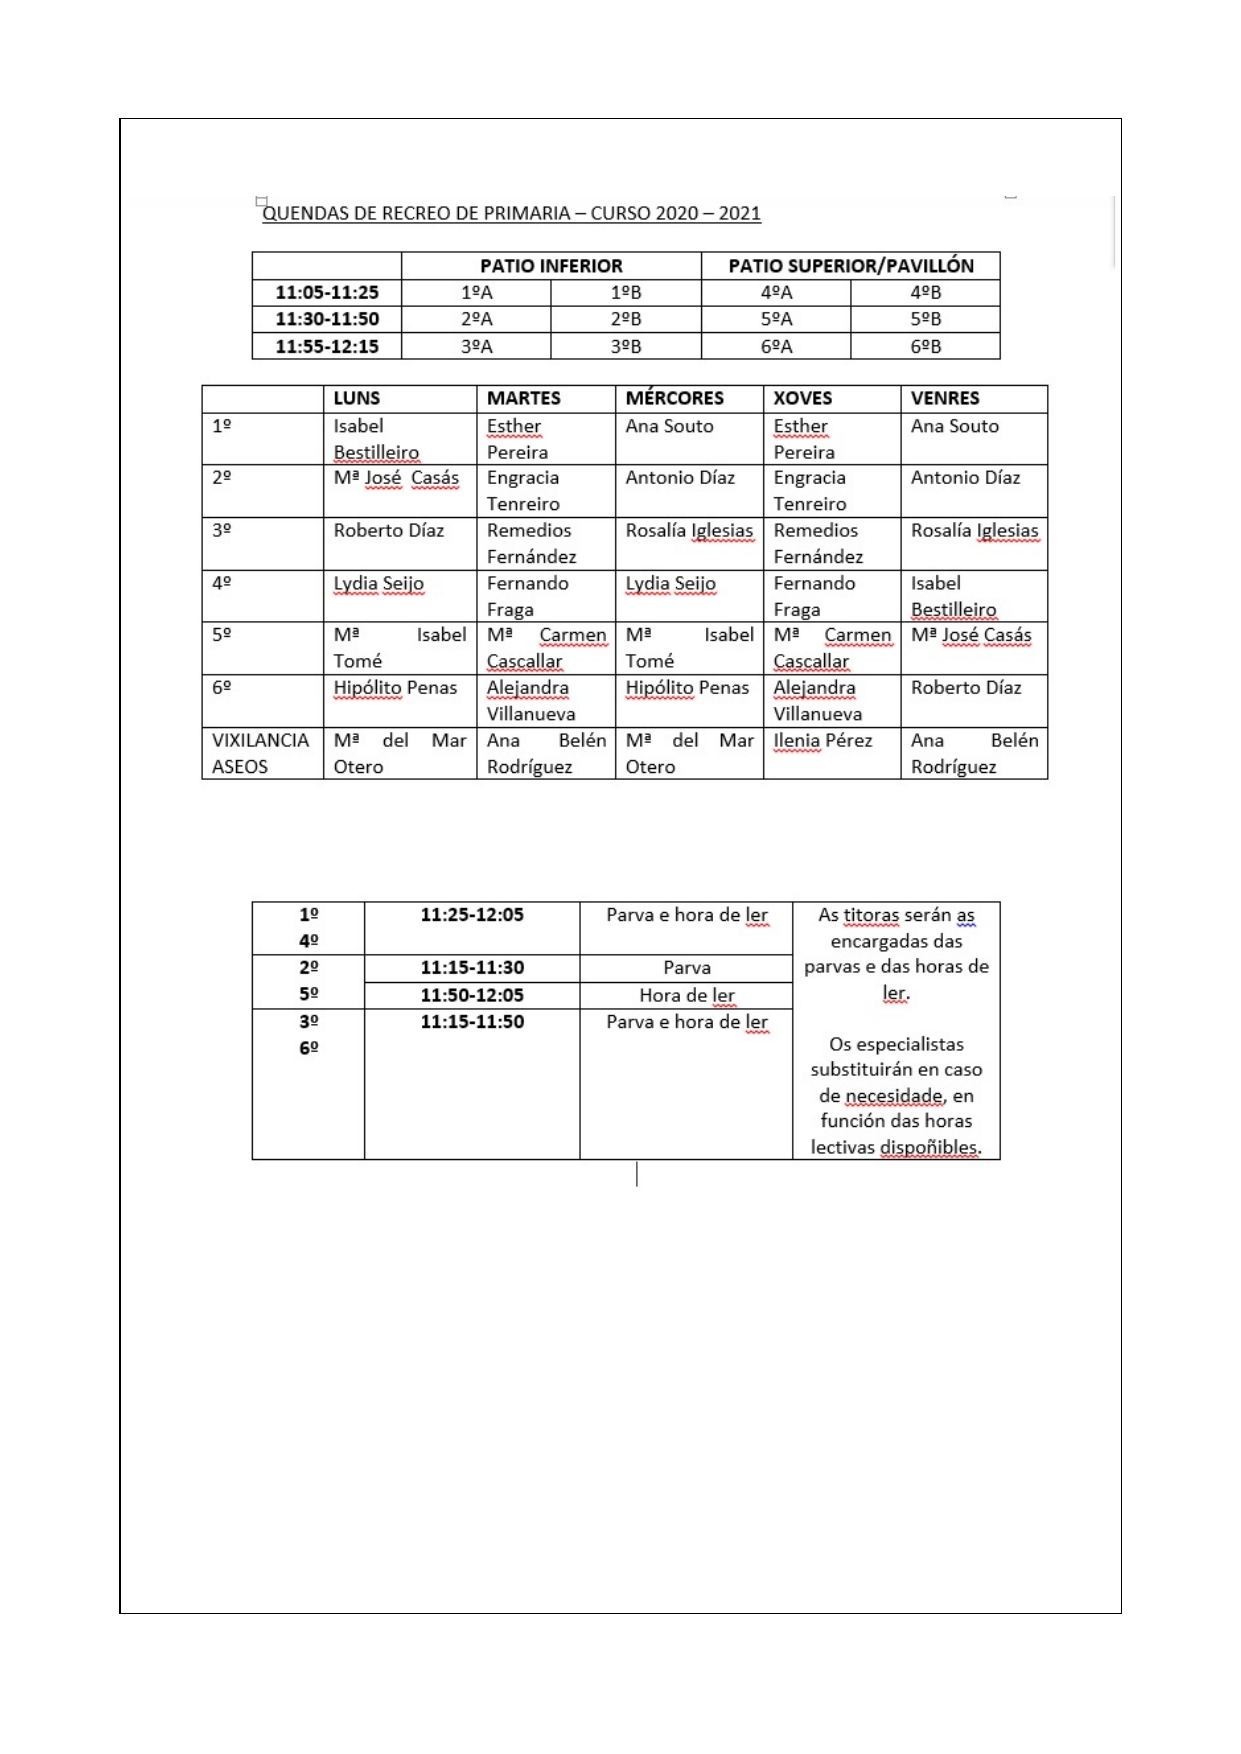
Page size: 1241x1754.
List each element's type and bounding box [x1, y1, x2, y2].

table_cell [121, 1200, 1121, 1613]
table_cell [121, 119, 1121, 1199]
picture [125, 196, 1116, 1200]
